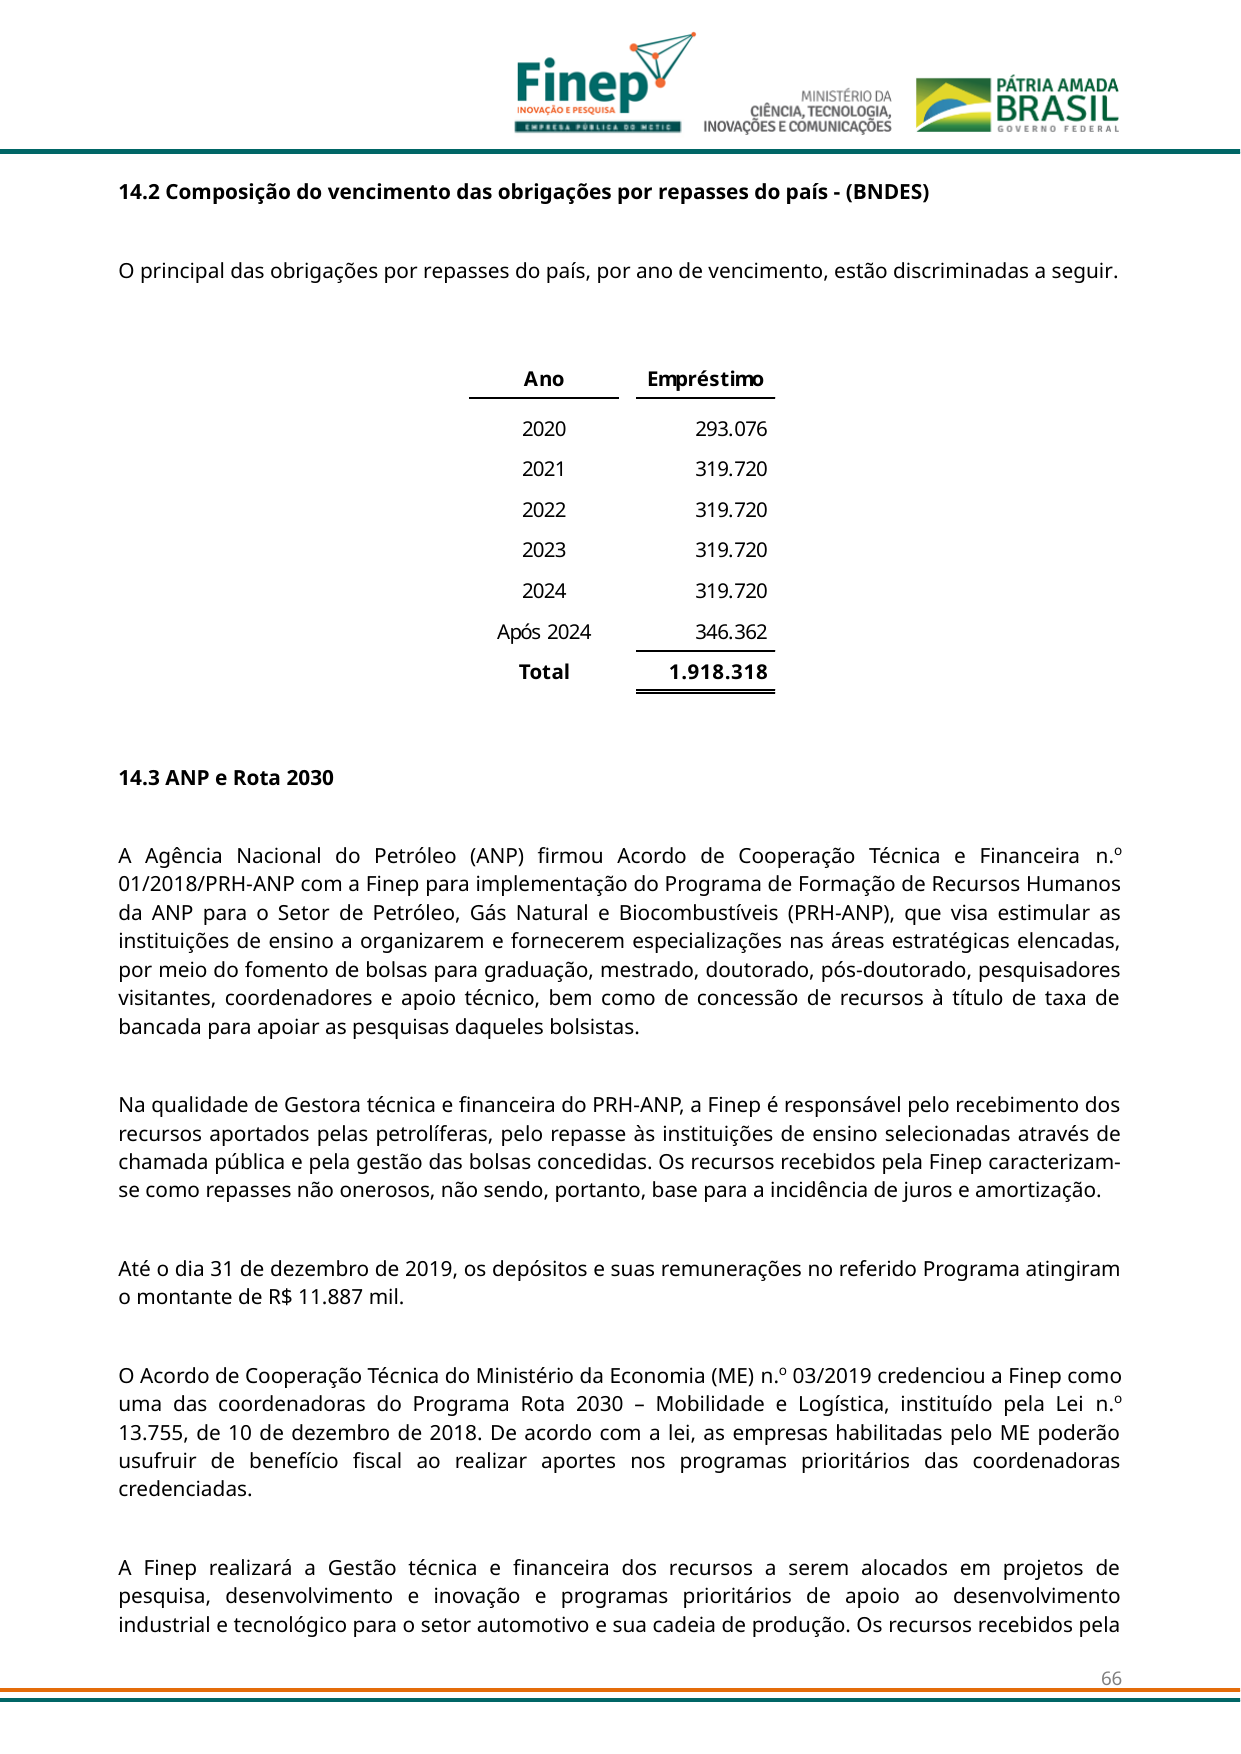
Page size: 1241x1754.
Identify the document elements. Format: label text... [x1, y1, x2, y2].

text O principal das obrigações por repasses do país, por ano de vencimento, estão discriminadas a seguir. [118, 256, 1122, 284]
text Na qualidade de Gestora técnica e financeira do PRH-ANP, a Finep é responsável pelo recebimento dos recursos aportados pelas petrolíferas, pelo repasse às instituições de ensino selecionadas através de chamada pública e pela gestão das bolsas concedidas. Os recursos recebidos pela Finep caracterizam-se como repasses não onerosos, não sendo, portanto, base para a incidência de juros e amortização. [118, 1090, 1122, 1204]
picture [509, 14, 1122, 149]
text A Finep realizará a Gestão técnica e financeira dos recursos a serem alocados em projetos de pesquisa, desenvolvimento e inovação e programas prioritários de apoio ao desenvolvimento industrial e tecnológico para o setor automotivo e sua cadeia de produção. Os recursos recebidos pela [118, 1553, 1122, 1638]
subtitle 14.2 Composição do vencimento das obrigações por repasses do país - (BNDES) [118, 177, 1122, 206]
text 14.3 ANP e Rota 2030 [118, 763, 1122, 791]
text A Agência Nacional do Petróleo (ANP) firmou Acordo de Cooperação Técnica e Financeira n.o 01/2018/PRH-ANP com a Finep para implementação do Programa de Formação de Recursos Humanos da ANP para o Setor de Petróleo, Gás Natural e Biocombustíveis (PRH-ANP), que visa estimular as instituições de ensino a organizarem e fornecerem especializações nas áreas estratégicas elencadas, por meio do fomento de bolsas para graduação, mestrado, doutorado, pós-doutorado, pesquisadores visitantes, coordenadores e apoio técnico, bem como de concessão de recursos à título de taxa de bancada para apoiar as pesquisas daqueles bolsistas. [118, 841, 1122, 1040]
text O Acordo de Cooperação Técnica do Ministério da Economia (ME) n.o 03/2019 credenciou a Finep como uma das coordenadoras do Programa Rota 2030 – Mobilidade e Logística, instituído pela Lei n.o 13.755, de 10 de dezembro de 2018. De acordo com a lei, as empresas habilitadas pelo ME poderão usufruir de benefício fiscal ao realizar aportes nos programas prioritários das coordenadoras credenciadas. [118, 1361, 1122, 1503]
text Até o dia 31 de dezembro de 2019, os depósitos e suas remunerações no referido Programa atingiram o montante de R$ 11.887 mil. [118, 1254, 1122, 1311]
